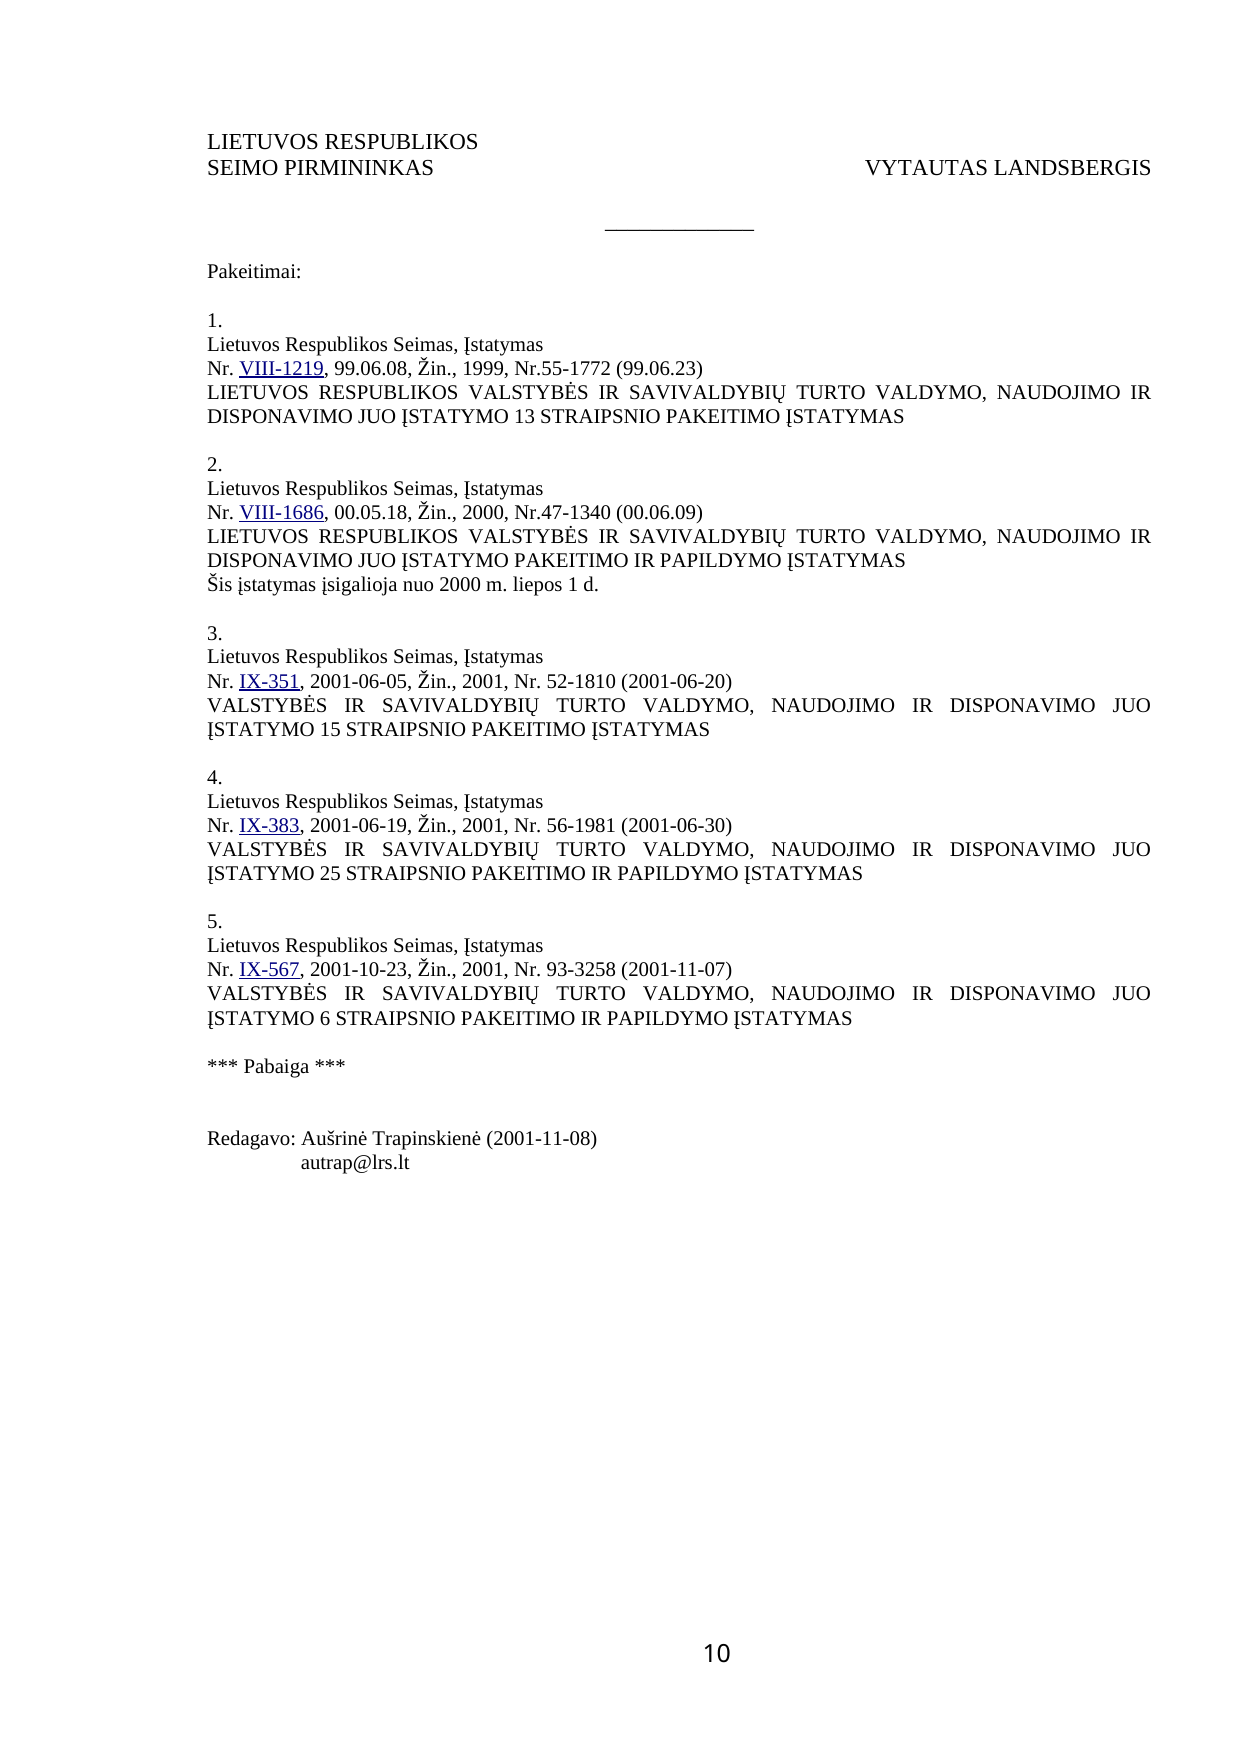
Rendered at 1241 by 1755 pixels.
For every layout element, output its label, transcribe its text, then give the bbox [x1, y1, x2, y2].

text VALSTYBĖS IR SAVIVALDYBIŲ TURTO VALDYMO, NAUDOJIMO IR DISPONAVIMO JUO ĮSTATYMO 6 STRAIPSNIO PAKEITIMO IR PAPILDYMO ĮSTATYMAS [207, 981, 1152, 1029]
text Lietuvos Respublikos Seimas, Įstatymas [207, 789, 1152, 813]
text Lietuvos Respublikos Seimas, Įstatymas [207, 933, 1152, 957]
text _____________ [207, 207, 1152, 233]
text VALSTYBĖS IR SAVIVALDYBIŲ TURTO VALDYMO, NAUDOJIMO IR DISPONAVIMO JUO ĮSTATYMO 15 STRAIPSNIO PAKEITIMO ĮSTATYMAS [207, 693, 1152, 741]
text LIETUVOS RESPUBLIKOS VALSTYBĖS IR SAVIVALDYBIŲ TURTO VALDYMO, NAUDOJIMO IR DISPONAVIMO JUO ĮSTATYMO 13 STRAIPSNIO PAKEITIMO ĮSTATYMAS [207, 380, 1152, 428]
text Lietuvos Respublikos Seimas, Įstatymas [207, 332, 1152, 356]
text Nr. IX-383, 2001-06-19, Žin., 2001, Nr. 56-1981 (2001-06-30) [207, 813, 1152, 837]
text Lietuvos Respublikos Seimas, Įstatymas [207, 476, 1152, 500]
text VALSTYBĖS IR SAVIVALDYBIŲ TURTO VALDYMO, NAUDOJIMO IR DISPONAVIMO JUO ĮSTATYMO 25 STRAIPSNIO PAKEITIMO IR PAPILDYMO ĮSTATYMAS [207, 837, 1152, 885]
text 4. [207, 765, 1152, 789]
text 3. [207, 620, 1152, 644]
text LIETUVOS RESPUBLIKOS VALSTYBĖS IR SAVIVALDYBIŲ TURTO VALDYMO, NAUDOJIMO IR DISPONAVIMO JUO ĮSTATYMO PAKEITIMO IR PAPILDYMO ĮSTATYMAS [207, 524, 1152, 572]
text Nr. IX-567, 2001-10-23, Žin., 2001, Nr. 93-3258 (2001-11-07) [207, 957, 1152, 981]
text Lietuvos Respublikos Seimas, Įstatymas [207, 644, 1152, 668]
text 5. [207, 909, 1152, 933]
text *** Pabaiga *** [207, 1053, 1152, 1078]
text autrap@lrs.lt [207, 1150, 1152, 1174]
text 1. [207, 308, 1152, 332]
text Nr. VIII-1686, 00.05.18, Žin., 2000, Nr.47-1340 (00.06.09) [207, 500, 1152, 524]
text Šis įstatymas įsigalioja nuo 2000 m. liepos 1 d. [207, 572, 1152, 596]
text Pakeitimai: [207, 259, 1152, 283]
text SEIMO PIRMININKAS VYTAUTAS LANDSBERGIS [207, 154, 1152, 180]
text Nr. IX-351, 2001-06-05, Žin., 2001, Nr. 52-1810 (2001-06-20) [207, 668, 1152, 693]
text Redagavo: Aušrinė Trapinskienė (2001-11-08) [207, 1126, 1152, 1150]
text 2. [207, 452, 1152, 476]
text LIETUVOS RESPUBLIKOS [207, 128, 1152, 154]
text Nr. VIII-1219, 99.06.08, Žin., 1999, Nr.55-1772 (99.06.23) [207, 356, 1152, 380]
